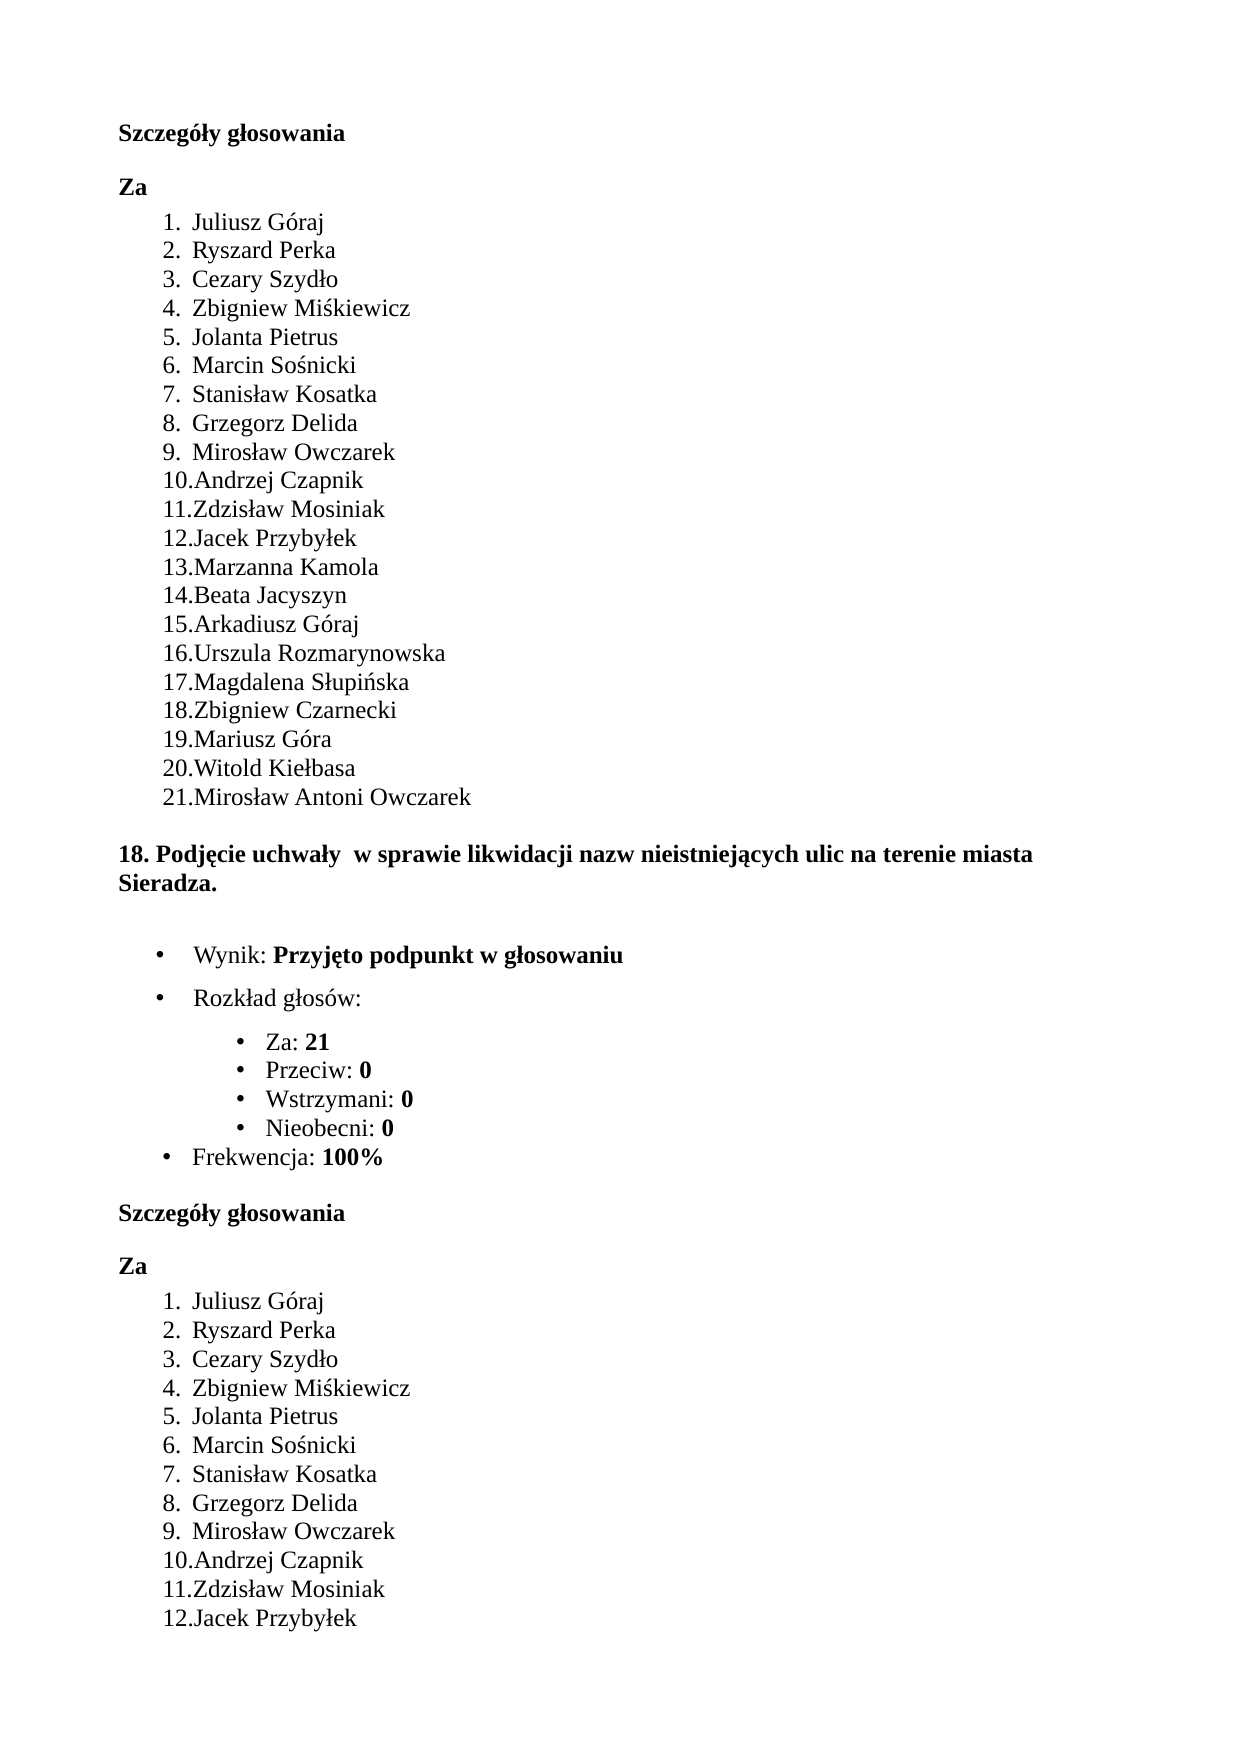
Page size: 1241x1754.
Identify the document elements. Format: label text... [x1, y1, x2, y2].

list Mirosław Antoni Owczarek [162, 782, 1122, 811]
list Magdalena Słupińska [162, 667, 1122, 696]
text 18. Podjęcie uchwały w sprawie likwidacji nazw nieistniejących ulic na terenie miasta Sieradza. [118, 839, 1122, 897]
subtitle Za [118, 172, 1122, 201]
list Stanisław Kosatka [162, 1459, 1122, 1488]
list Urszula Rozmarynowska [162, 638, 1122, 667]
list Juliusz Góraj [162, 207, 1122, 236]
list Andrzej Czapnik [162, 466, 1122, 494]
list Zbigniew Czarnecki [162, 696, 1122, 724]
list Zbigniew Miśkiewicz [162, 293, 1122, 322]
list Marcin Sośnicki [162, 351, 1122, 379]
list Jolanta Pietrus [162, 322, 1122, 351]
list Nieobecni: 0 [236, 1113, 1122, 1142]
list Jacek Przybyłek [162, 1603, 1122, 1631]
list Ryszard Perka [162, 1315, 1122, 1344]
list Rozkład głosów: [156, 983, 1122, 1012]
list Juliusz Góraj [162, 1286, 1122, 1315]
list Wynik: Przyjęto podpunkt w głosowaniu [156, 940, 1122, 969]
subtitle Szczegóły głosowania [118, 118, 1122, 147]
list Zdzisław Mosiniak [162, 1574, 1122, 1603]
list Arkadiusz Góraj [162, 609, 1122, 638]
list Za: 21 [236, 1027, 1122, 1056]
list Andrzej Czapnik [162, 1545, 1122, 1574]
list Cezary Szydło [162, 264, 1122, 293]
list Ryszard Perka [162, 236, 1122, 264]
list Marcin Sośnicki [162, 1430, 1122, 1459]
list Mirosław Owczarek [162, 437, 1122, 466]
list Przeciw: 0 [236, 1056, 1122, 1084]
subtitle Szczegóły głosowania [118, 1198, 1122, 1226]
list Grzegorz Delida [162, 408, 1122, 437]
list Jacek Przybyłek [162, 523, 1122, 552]
list Mariusz Góra [162, 724, 1122, 753]
list Grzegorz Delida [162, 1488, 1122, 1516]
list Zbigniew Miśkiewicz [162, 1373, 1122, 1401]
list Mirosław Owczarek [162, 1516, 1122, 1545]
list Jolanta Pietrus [162, 1401, 1122, 1430]
list Stanisław Kosatka [162, 379, 1122, 408]
list Beata Jacyszyn [162, 581, 1122, 609]
list Marzanna Kamola [162, 552, 1122, 581]
list Witold Kiełbasa [162, 753, 1122, 782]
list Zdzisław Mosiniak [162, 494, 1122, 523]
list Cezary Szydło [162, 1344, 1122, 1373]
list Wstrzymani: 0 [236, 1084, 1122, 1113]
subtitle Za [118, 1251, 1122, 1280]
list Frekwencja: 100% [162, 1142, 1122, 1171]
